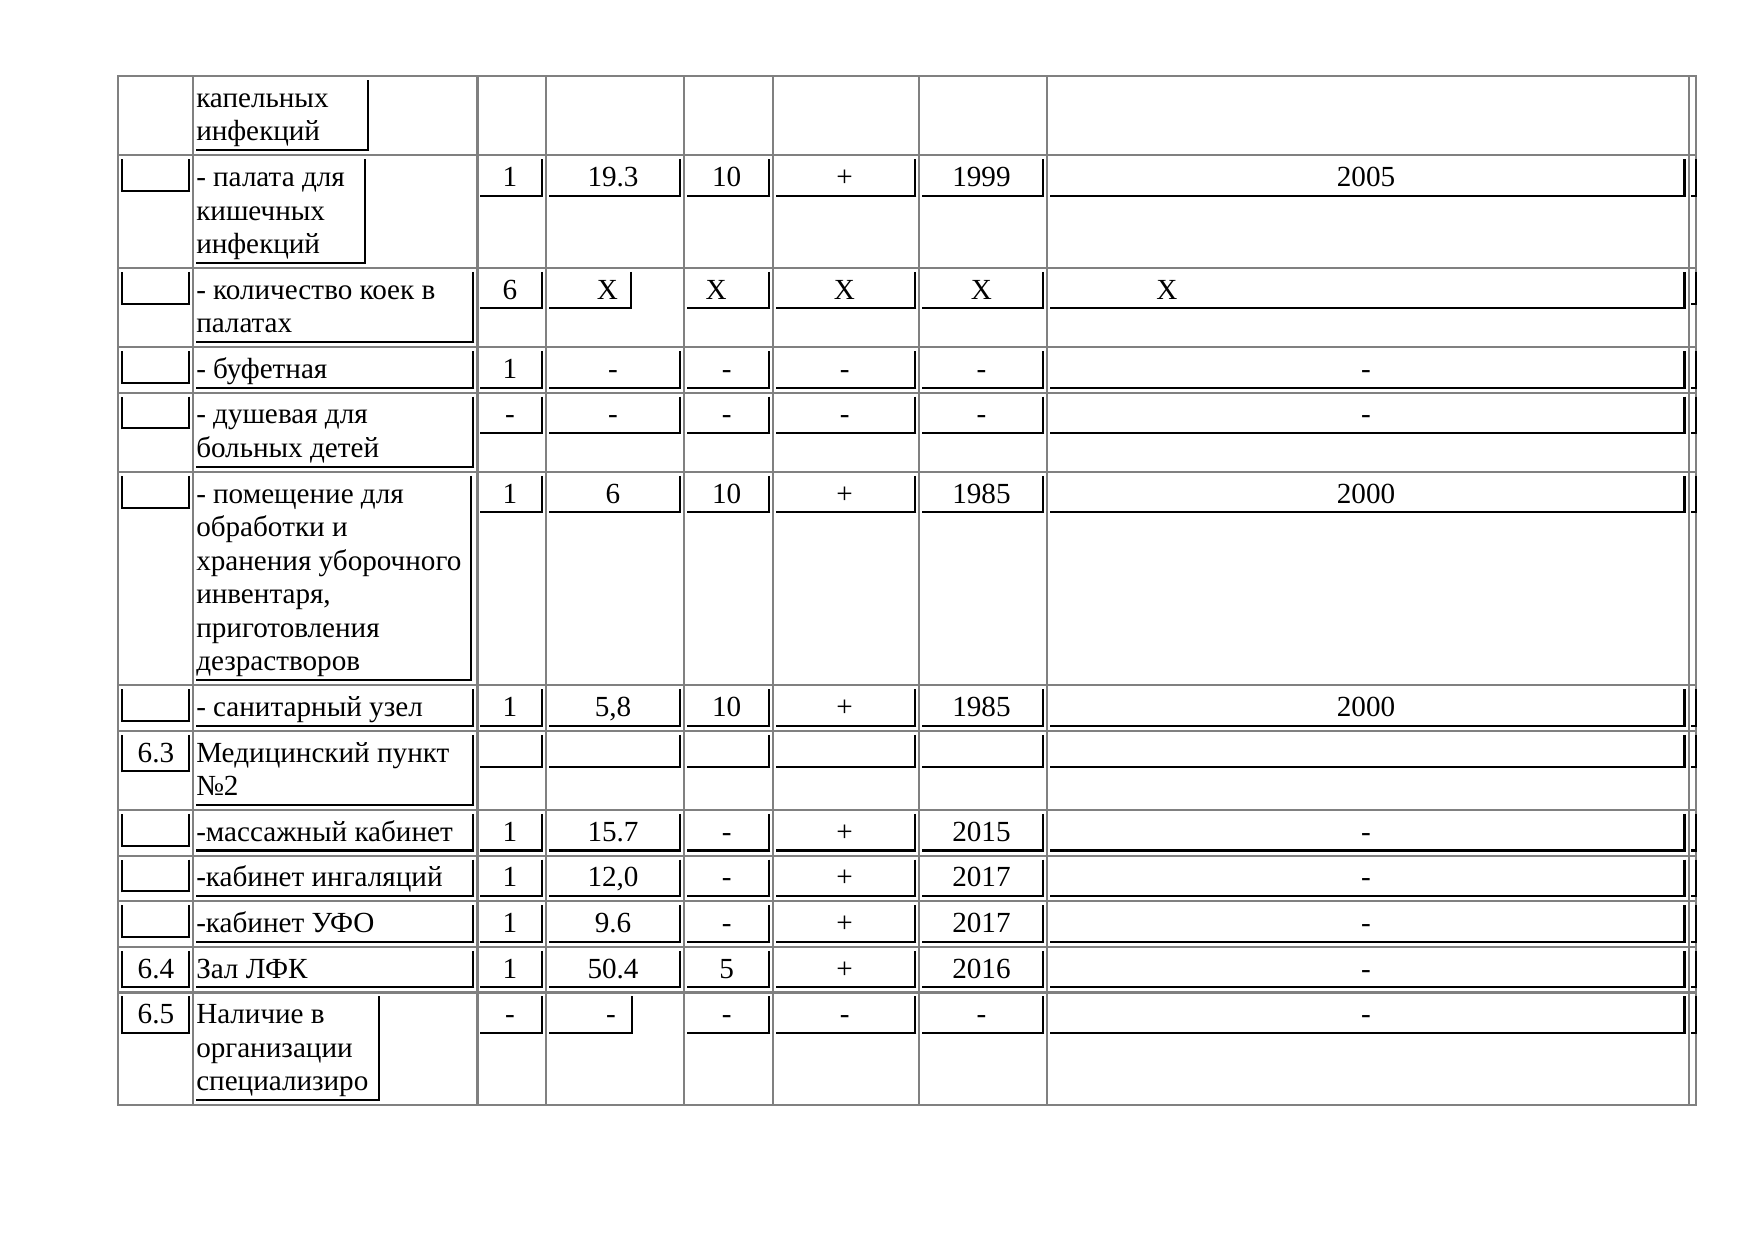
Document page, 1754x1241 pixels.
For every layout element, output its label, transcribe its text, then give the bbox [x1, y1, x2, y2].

table_cell [119, 348, 192, 392]
table_cell [479, 77, 545, 154]
table_cell [920, 77, 1046, 154]
table_cell [547, 732, 683, 809]
table_cell 6 [479, 269, 545, 346]
table_cell [1690, 902, 1695, 946]
table_cell 6 [547, 473, 683, 684]
table_cell + [774, 811, 918, 854]
table_cell Х [774, 269, 918, 346]
table_cell - [920, 994, 1046, 1104]
table_cell [1690, 811, 1695, 854]
table_cell [119, 269, 192, 346]
table_cell 1985 [920, 473, 1046, 684]
table_cell - [479, 994, 545, 1104]
table_cell - [920, 348, 1046, 392]
table_cell 1 [479, 156, 545, 267]
table_cell [1690, 348, 1695, 392]
table_cell 19,3 [547, 156, 683, 267]
table_cell Х [547, 269, 683, 346]
table_cell 50,4 [547, 948, 683, 991]
table_cell 2000 [1048, 686, 1688, 730]
table_cell [119, 473, 192, 684]
table_cell - [547, 994, 683, 1104]
table_cell - [1048, 948, 1688, 991]
table_cell 1 [479, 948, 545, 991]
table_cell 1 [479, 348, 545, 392]
table_cell [1048, 77, 1688, 154]
table_cell 6.4 [119, 948, 192, 991]
table_cell - количество коек в палатах [194, 269, 476, 346]
table_cell - [774, 394, 918, 471]
table_cell 1 [479, 473, 545, 684]
table_cell 2015 [920, 811, 1046, 854]
table_cell 10 [685, 156, 772, 267]
table_cell [119, 811, 192, 854]
table_cell 18,8 [547, 77, 683, 154]
table_cell 6.5 [119, 994, 192, 1104]
table_cell 1 [479, 902, 545, 946]
table_cell 5 [685, 948, 772, 991]
table_cell [119, 156, 192, 267]
table_cell [1048, 732, 1688, 809]
table_cell + [774, 902, 918, 946]
table_cell Медицинский пункт №2 [194, 732, 476, 809]
table_cell [1690, 994, 1695, 1104]
table_cell [1690, 686, 1695, 730]
table_cell [1690, 156, 1695, 267]
table_cell - [547, 394, 683, 471]
table_cell 1 [479, 811, 545, 854]
table_cell [1690, 948, 1695, 991]
table_cell + [774, 686, 918, 730]
table_cell Х [920, 269, 1046, 346]
table_cell - [774, 994, 918, 1104]
table_cell [1690, 77, 1695, 154]
table_cell - [1048, 394, 1688, 471]
table_cell [119, 857, 192, 900]
table_cell [774, 77, 918, 154]
table_cell [1690, 269, 1695, 346]
table_cell - [479, 394, 545, 471]
table_cell 2016 [920, 948, 1046, 991]
table_cell - [1048, 811, 1688, 854]
table_cell 2017 [920, 857, 1046, 900]
table_cell [479, 732, 545, 809]
table_cell 2000 [1048, 473, 1688, 684]
table_cell - [685, 394, 772, 471]
table_cell Наличие в организации специализиро [194, 994, 476, 1104]
table_cell + [774, 156, 918, 267]
table_cell - [685, 811, 772, 854]
table_cell [119, 902, 192, 946]
table_cell - [685, 994, 772, 1104]
table_cell - палата для кишечных инфекций [194, 156, 476, 267]
table_cell 2005 [1048, 156, 1688, 267]
table_cell - [685, 902, 772, 946]
table_cell [774, 732, 918, 809]
table_cell капельных инфекций [194, 77, 476, 154]
table_cell [119, 394, 192, 471]
table_cell [1690, 857, 1695, 900]
table_cell 12,0 [547, 857, 683, 900]
table_cell - [774, 348, 918, 392]
table_cell - [1048, 857, 1688, 900]
table_cell [1690, 394, 1695, 471]
table_cell + [774, 948, 918, 991]
table_cell 9,6 [547, 902, 683, 946]
table_cell - душевая для больных детей [194, 394, 476, 471]
table_cell - [547, 348, 683, 392]
table_cell [685, 77, 772, 154]
table_cell 10 [685, 686, 772, 730]
table_cell - [685, 857, 772, 900]
table_cell 2017 [920, 902, 1046, 946]
table_cell - помещение для обработки и хранения уборочного инвентаря, приготовления дезрастворов [194, 473, 476, 684]
table_cell 1985 [920, 686, 1046, 730]
table_cell 15,7 [547, 811, 683, 854]
table_cell + [774, 857, 918, 900]
table_cell - санитарный узел [194, 686, 476, 730]
table_cell - [1048, 994, 1688, 1104]
table_cell -кабинет УФО [194, 902, 476, 946]
table_cell 1 [479, 686, 545, 730]
table_cell - [685, 348, 772, 392]
table_cell - [1048, 348, 1688, 392]
table_cell Зал ЛФК [194, 948, 476, 991]
table_cell - [1048, 902, 1688, 946]
table_cell [119, 686, 192, 730]
table_cell Х [685, 269, 772, 346]
table_cell -кабинет ингаляций [194, 857, 476, 900]
table_cell [1690, 473, 1695, 684]
table_cell [1690, 732, 1695, 809]
table_cell -массажный кабинет [194, 811, 476, 854]
table_cell - [920, 394, 1046, 471]
table_cell 10 [685, 473, 772, 684]
table_cell 1 [479, 857, 545, 900]
table_cell 1999 [920, 156, 1046, 267]
table_cell [119, 77, 192, 154]
table_cell [685, 732, 772, 809]
table_cell 5,8 [547, 686, 683, 730]
table_cell - буфетная [194, 348, 476, 392]
table_cell Х [1048, 269, 1688, 346]
table_cell + [774, 473, 918, 684]
table_cell 6.3 [119, 732, 192, 809]
table_cell [920, 732, 1046, 809]
